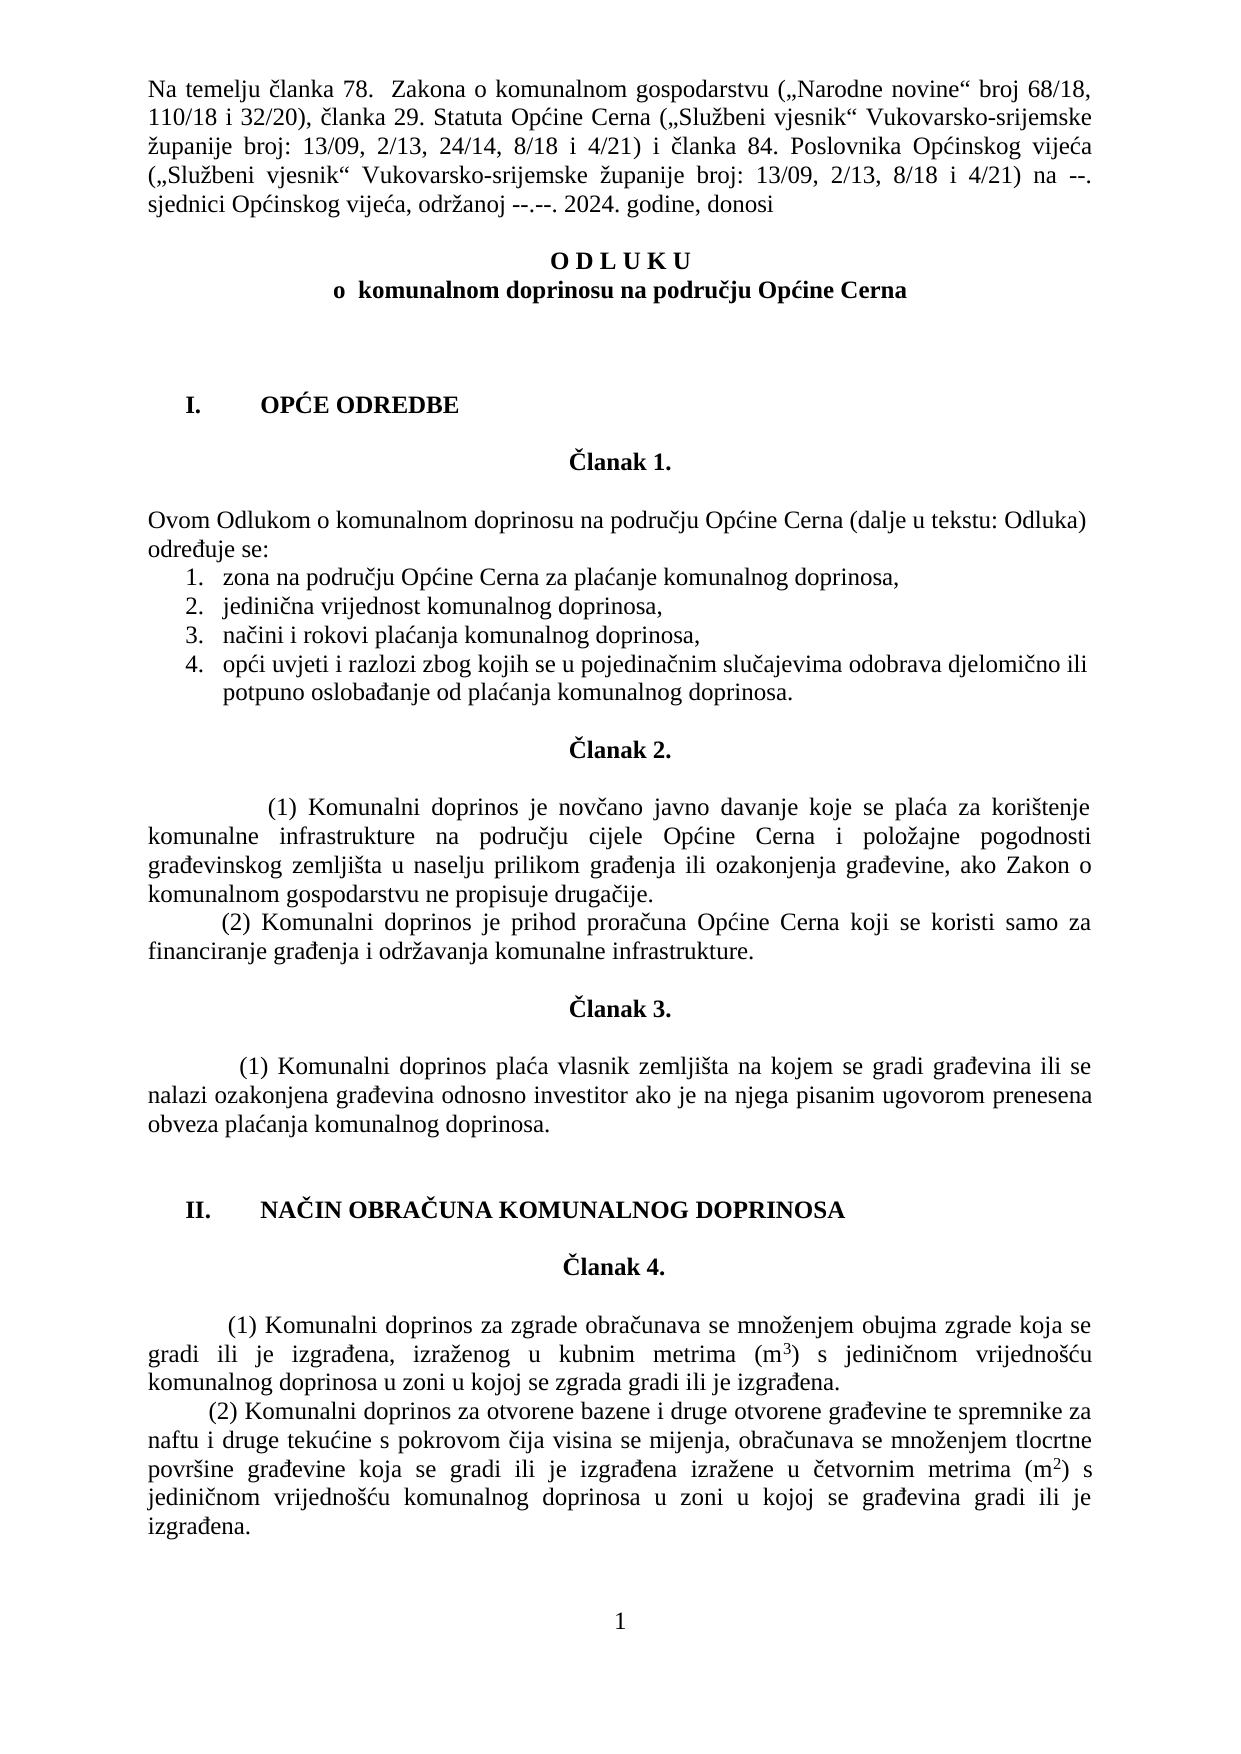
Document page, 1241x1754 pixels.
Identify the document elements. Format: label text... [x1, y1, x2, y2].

text Ovom Odlukom o komunalnom doprinosu na području Općine Cerna (dalje u tekstu: Odluka) određuje se: [148, 505, 1093, 562]
text O D L U K U [148, 246, 1093, 275]
text (1) Komunalni doprinos je novčano javno davanje koje se plaća za korištenje komunalne infrastrukture na području cijele Općine Cerna i položajne pogodnosti građevinskog zemljišta u naselju prilikom građenja ili ozakonjenja građevine, ako Zakon o komunalnom gospodarstvu ne propisuje drugačije. [148, 792, 1093, 907]
text (1) Komunalni doprinos za zgrade obračunava se množenjem obujma zgrade koja se gradi ili je izgrađena, izraženog u kubnim metrima (m3) s jediničnom vrijednošću komunalnog doprinosa u zoni u kojoj se zgrada gradi ili je izgrađena. [148, 1310, 1093, 1396]
list NAČIN OBRAČUNA KOMUNALNOG DOPRINOSA [185, 1195, 1093, 1224]
list opći uvjeti i razlozi zbog kojih se u pojedinačnim slučajevima odobrava djelomično ili potpuno oslobađanje od plaćanja komunalnog doprinosa. [185, 649, 1093, 706]
text o komunalnom doprinosu na području Općine Cerna [148, 275, 1093, 304]
text Članak 2. [148, 735, 1093, 764]
text (2) Komunalni doprinos za otvorene bazene i druge otvorene građevine te spremnike za naftu i druge tekućine s pokrovom čija visina se mijenja, obračunava se množenjem tlocrtne površine građevine koja se gradi ili je izgrađena izražene u četvornim metrima (m2) s jediničnom vrijednošću komunalnog doprinosa u zoni u kojoj se građevina gradi ili je izgrađena. [148, 1396, 1093, 1540]
list načini i rokovi plaćanja komunalnog doprinosa, [185, 620, 1093, 649]
text (2) Komunalni doprinos je prihod proračuna Općine Cerna koji se koristi samo za financiranje građenja i održavanja komunalne infrastrukture. [148, 907, 1093, 965]
list jedinična vrijednost komunalnog doprinosa, [185, 591, 1093, 620]
text Članak 4. [148, 1252, 1093, 1281]
text (1) Komunalni doprinos plaća vlasnik zemljišta na kojem se gradi građevina ili se nalazi ozakonjena građevina odnosno investitor ako je na njega pisanim ugovorom prenesena obveza plaćanja komunalnog doprinosa. [148, 1051, 1093, 1137]
text Na temelju članka 78. Zakona o komunalnom gospodarstvu („Narodne novine“ broj 68/18, 110/18 i 32/20), članka 29. Statuta Općine Cerna („Službeni vjesnik“ Vukovarsko-srijemske županije broj: 13/09, 2/13, 24/14, 8/18 i 4/21) i članka 84. Poslovnika Općinskog vijeća („Službeni vjesnik“ Vukovarsko-srijemske županije broj: 13/09, 2/13, 8/18 i 4/21) na --. sjednici Općinskog vijeća, održanoj --.--. 2024. godine, donosi [148, 74, 1093, 217]
text Članak 3. [148, 994, 1093, 1022]
list OPĆE ODREDBE [185, 390, 1093, 419]
text Članak 1. [148, 447, 1093, 476]
list zona na području Općine Cerna za plaćanje komunalnog doprinosa, [185, 562, 1093, 591]
